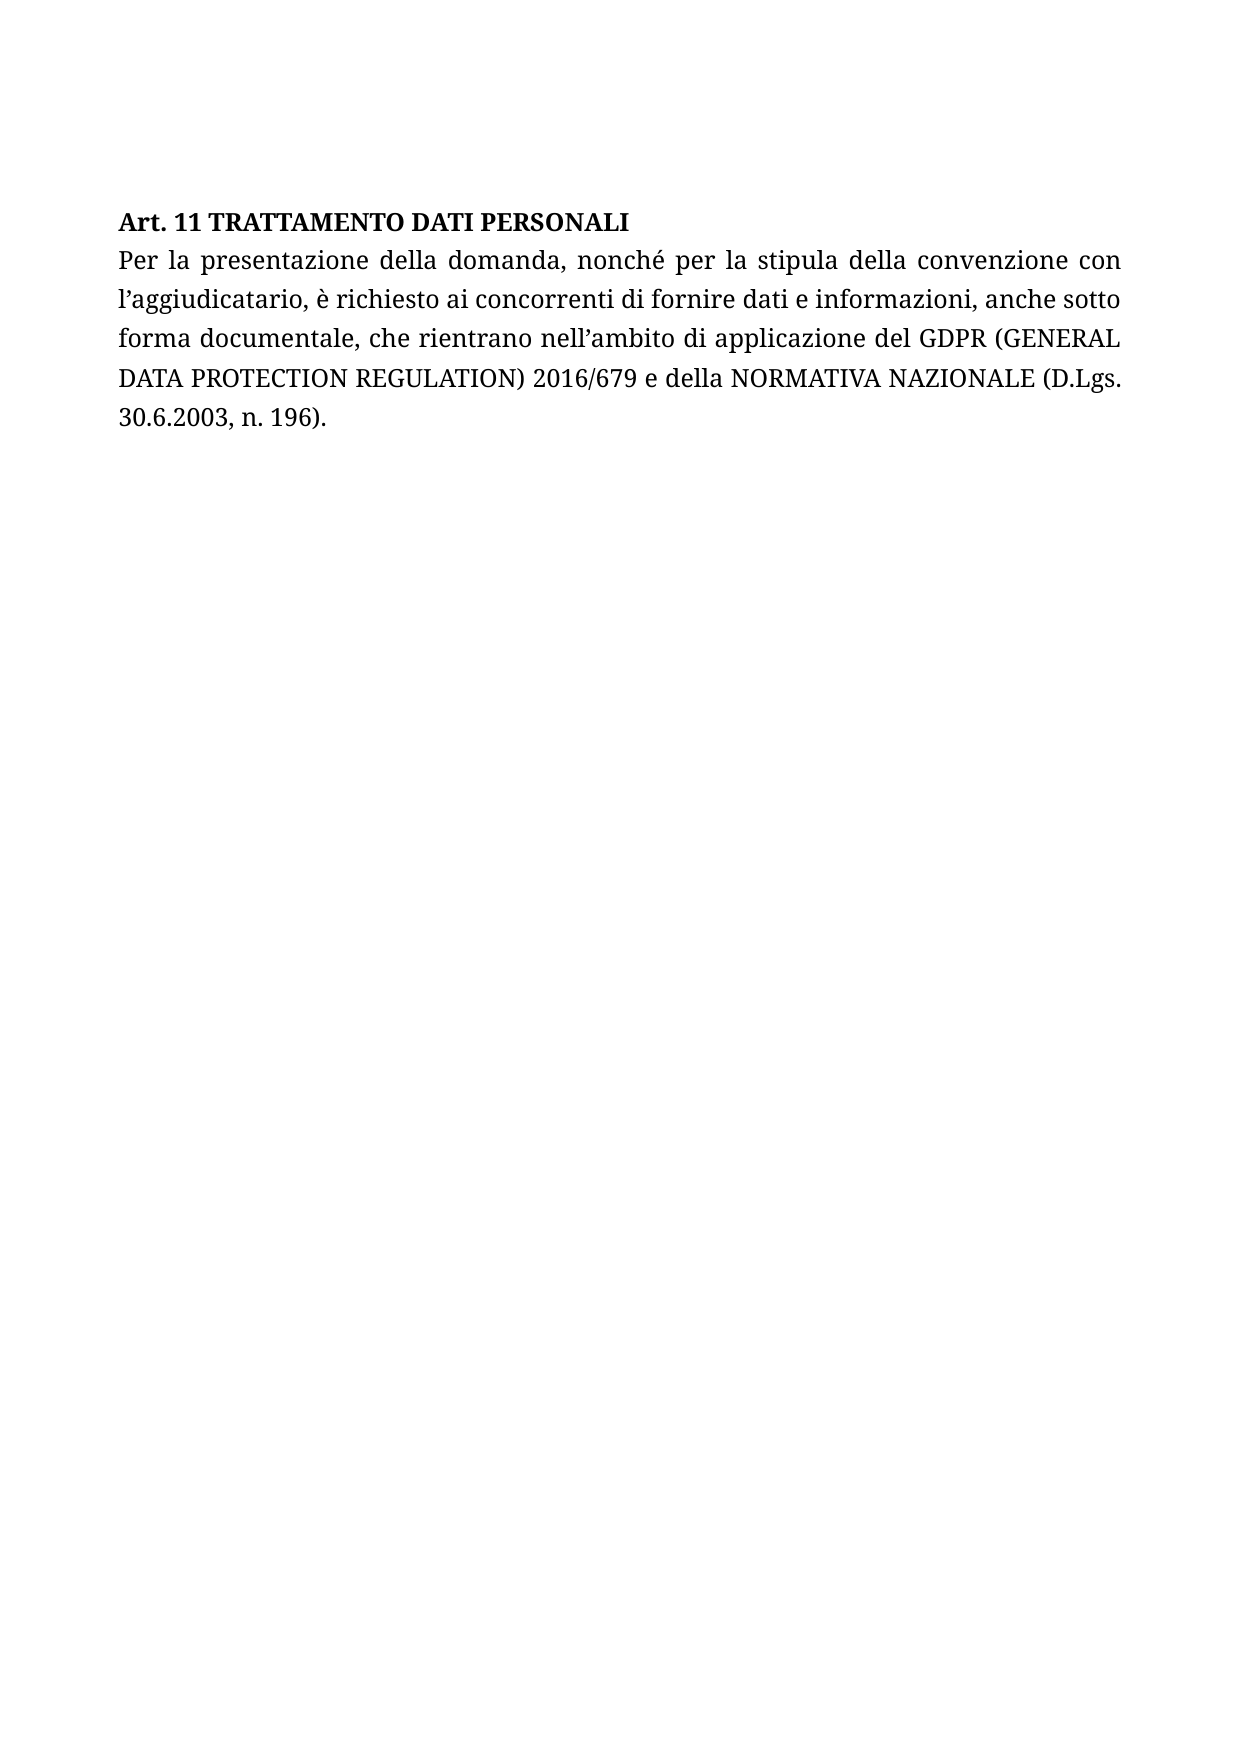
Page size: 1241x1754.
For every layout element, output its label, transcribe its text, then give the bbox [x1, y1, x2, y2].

text Per la presentazione della domanda, nonché per la stipula della convenzione con l’aggiudicatario, è richiesto ai concorrenti di fornire dati e informazioni, anche sotto forma documentale, che rientrano nell’ambito di applicazione del GDPR (GENERAL DATA PROTECTION REGULATION) 2016/679 e della NORMATIVA NAZIONALE (D.Lgs. 30.6.2003, n. 196). [118, 243, 1122, 433]
subtitle Art. 11 TRATTAMENTO DATI PERSONALI [118, 204, 1134, 238]
